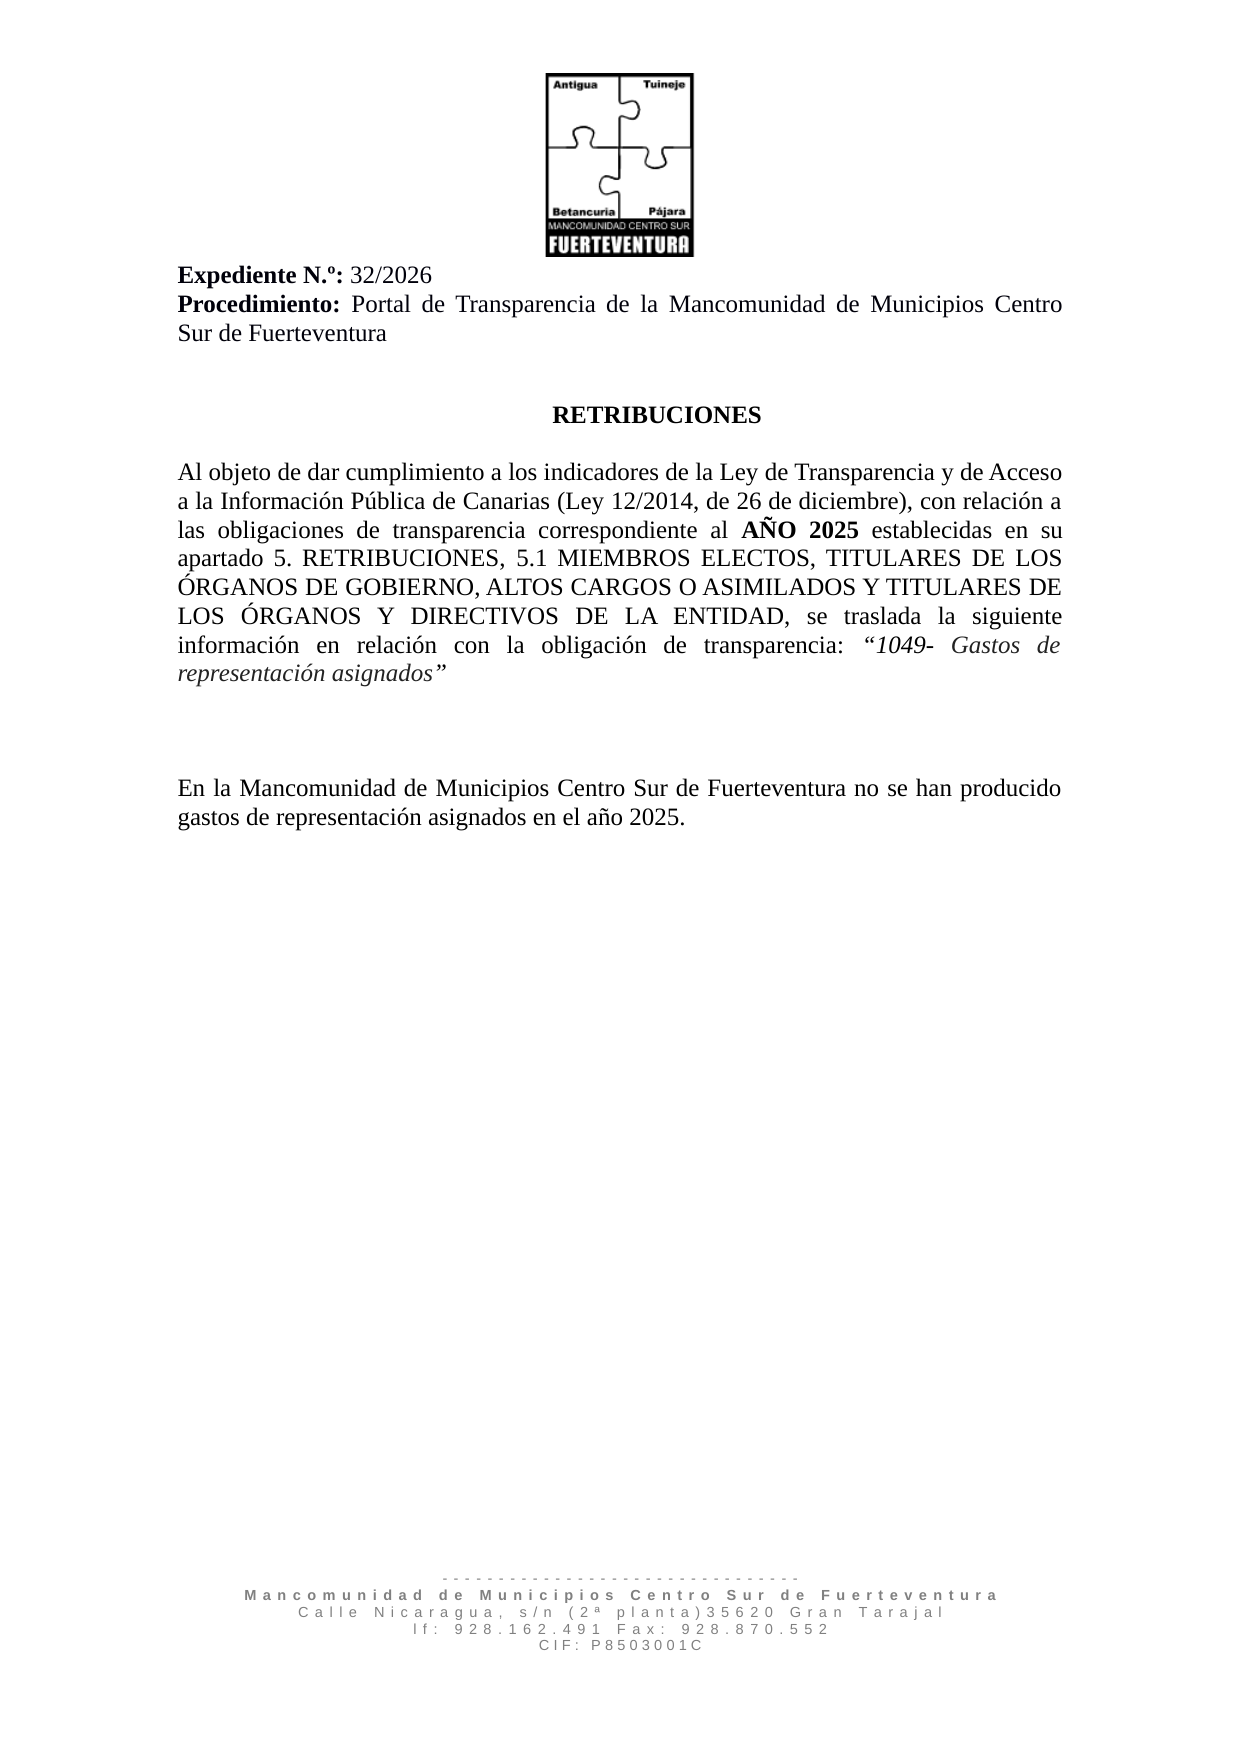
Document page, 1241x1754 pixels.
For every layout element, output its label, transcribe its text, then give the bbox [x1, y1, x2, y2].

text Expediente N.º: 32/2026 [177, 261, 1063, 289]
text Al objeto de dar cumplimiento a los indicadores de la Ley de Transparencia y de Acceso a la Información Pública de Canarias (Ley 12/2014, de 26 de diciembre), con relación a las obligaciones de transparencia correspondiente al AÑO 2025 establecidas en su apartado 5. RETRIBUCIONES, 5.1 MIEMBROS ELECTOS, TITULARES DE LOS ÓRGANOS DE GOBIERNO, ALTOS CARGOS O ASIMILADOS Y TITULARES DE LOS ÓRGANOS Y DIRECTIVOS DE LA ENTIDAD, se traslada la siguiente información en relación con la obligación de transparencia: “1049- Gastos de representación asignados” [177, 457, 1063, 687]
text En la Mancomunidad de Municipios Centro Sur de Fuerteventura no se han producido gastos de representación asignados en el año 2025. [177, 773, 1063, 831]
text Procedimiento: Portal de Transparencia de la Mancomunidad de Municipios Centro Sur de Fuerteventura [177, 289, 1063, 347]
text RETRIBUCIONES [177, 400, 1063, 428]
